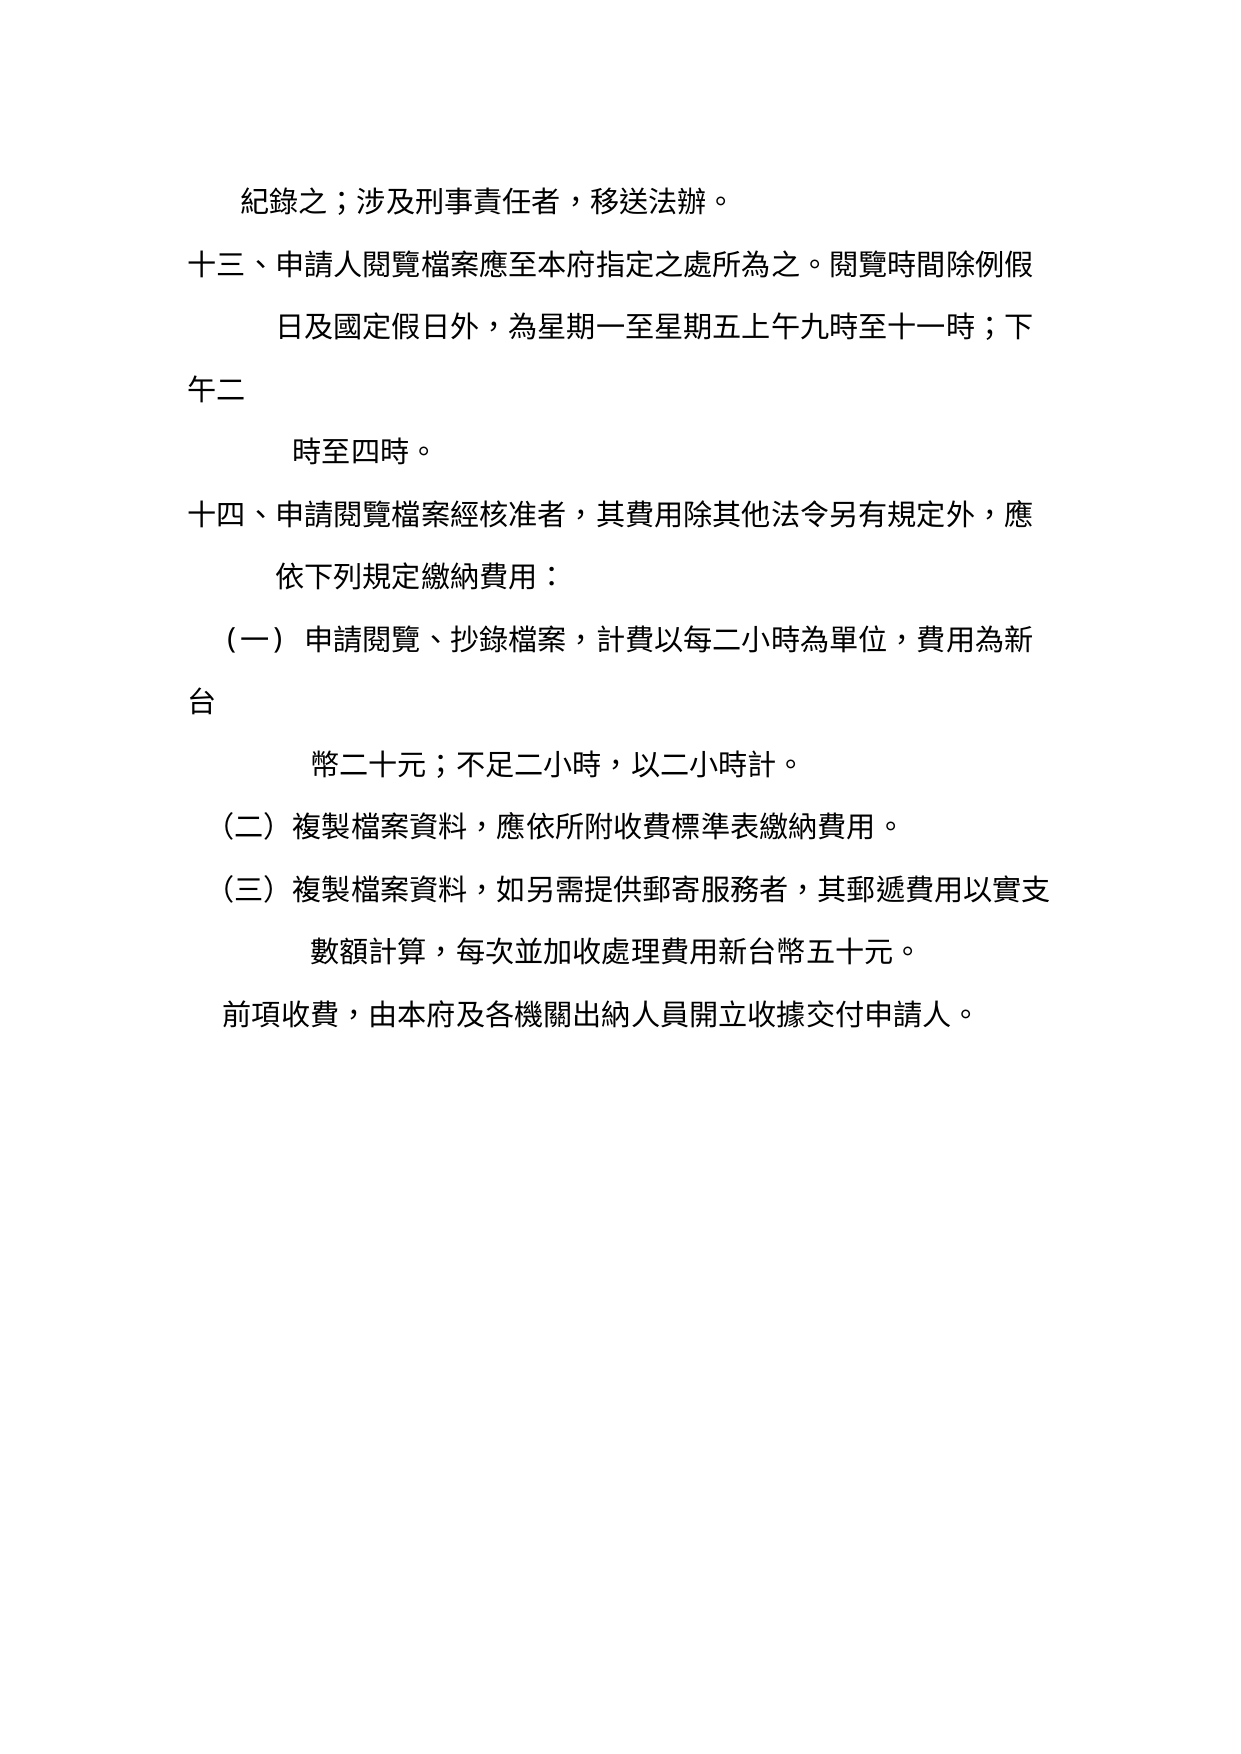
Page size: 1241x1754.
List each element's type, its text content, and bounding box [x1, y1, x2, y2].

text 幣二十元；不足二小時，以二小時計。 [187, 721, 1053, 783]
text （三）複製檔案資料，如另需提供郵寄服務者，其郵遞費用以實支 [187, 846, 1053, 908]
text 日及國定假日外，為星期一至星期五上午九時至十一時；下午二 [187, 283, 1053, 408]
text 十四、申請閱覽檔案經核准者，其費用除其他法令另有規定外，應 [187, 471, 1053, 533]
text （二）複製檔案資料，應依所附收費標準表繳納費用。 [187, 783, 1053, 846]
text 前項收費，由本府及各機關出納人員開立收據交付申請人。 [187, 971, 1053, 1033]
text 紀錄之；涉及刑事責任者，移送法辦。 [187, 158, 1053, 221]
text 十三、申請人閱覽檔案應至本府指定之處所為之。閱覽時間除例假 [187, 221, 1053, 283]
text 依下列規定繳納費用： [187, 533, 1053, 596]
text (一) 申請閱覽、抄錄檔案，計費以每二小時為單位，費用為新台 [187, 596, 1053, 721]
text 時至四時。 [187, 408, 1053, 471]
text 數額計算，每次並加收處理費用新台幣五十元。 [187, 908, 1053, 971]
